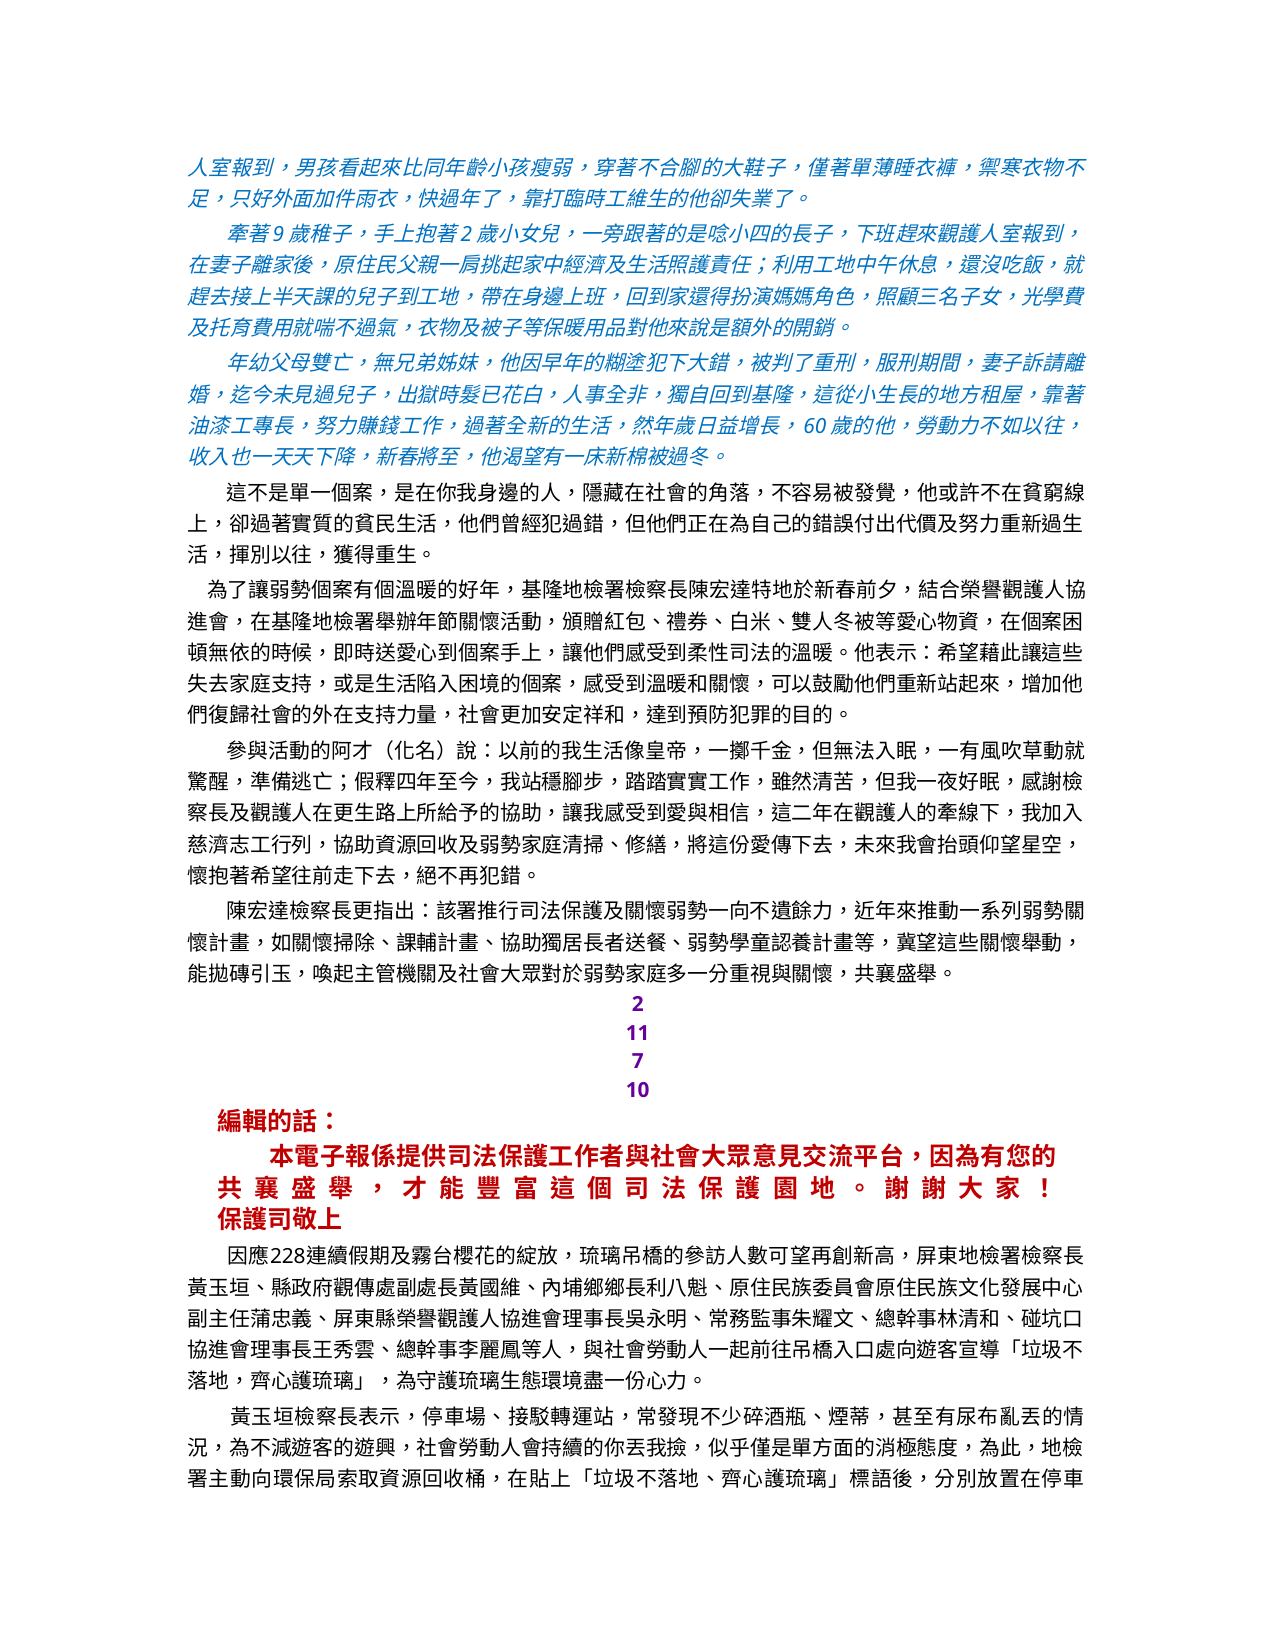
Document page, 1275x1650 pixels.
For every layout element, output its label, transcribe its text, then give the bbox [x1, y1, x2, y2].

text 7 [187, 1046, 1087, 1075]
text 年幼父母雙亡，無兄弟姊妹，他因早年的糊塗犯下大錯，被判了重刑，服刑期間，妻子訴請離婚，迄今未見過兒子，出獄時髮已花白，人事全非，獨自回到基隆，這從小生長的地方租屋，靠著油漆工專長，努力賺錢工作，過著全新的生活，然年歲日益增長，60歲的他，勞動力不如以往，收入也一天天下降，新春將至，他渴望有一床新棉被過冬。 [187, 346, 1087, 471]
text 這不是單一個案，是在你我身邊的人，隱藏在社會的角落，不容易被發覺，他或許不在貧窮線上，卻過著實質的貧民生活，他們曾經犯過錯，但他們正在為自己的錯誤付出代價及努力重新過生活，揮別以往，獲得重生。 [187, 475, 1087, 569]
text 2 [187, 989, 1087, 1018]
text 牽著9歲稚子，手上抱著2歲小女兒，一旁跟著的是唸小四的長子，下班趕來觀護人室報到，在妻子離家後，原住民父親一肩挑起家中經濟及生活照護責任；利用工地中午休息，還沒吃飯，就趕去接上半天課的兒子到工地，帶在身邊上班，回到家還得扮演媽媽角色，照顧三名子女，光學費及托育費用就喘不過氣，衣物及被子等保暖用品對他來說是額外的開銷。 [187, 217, 1087, 342]
text 陳宏達檢察長更指出：該署推行司法保護及關懷弱勢一向不遺餘力，近年來推動一系列弱勢關懷計畫，如關懷掃除、課輔計畫、協助獨居長者送餐、弱勢學童認養計畫等，冀望這些關懷舉動，能拋磚引玉，喚起主管機關及社會大眾對於弱勢家庭多一分重視與關懷，共襄盛舉。 [187, 894, 1087, 987]
text 本電子報係提供司法保護工作者與社會大眾意見交流平台，因為有您的共襄盛舉，才能豐富這個司法保護園地。謝謝大家！ 保護司敬上 [217, 1141, 1058, 1234]
text 10 [187, 1075, 1087, 1103]
text 11 [187, 1018, 1087, 1046]
text 編輯的話： [217, 1105, 1058, 1137]
text 黃玉垣檢察長表示，停車場、接駁轉運站，常發現不少碎酒瓶、煙蒂，甚至有尿布亂丟的情況，為不減遊客的遊興，社會勞動人會持續的你丟我撿，似乎僅是單方面的消極態度，為此，地檢署主動向環保局索取資源回收桶，在貼上「垃圾不落地、齊心護琉璃」標語後，分別放置在停車 [187, 1399, 1087, 1493]
text 參與活動的阿才（化名）說：以前的我生活像皇帝，一擲千金，但無法入眠，一有風吹草動就驚醒，準備逃亡；假釋四年至今，我站穩腳步，踏踏實實工作，雖然清苦，但我一夜好眠，感謝檢察長及觀護人在更生路上所給予的協助，讓我感受到愛與相信，這二年在觀護人的牽線下，我加入慈濟志工行列，協助資源回收及弱勢家庭清掃、修繕，將這份愛傳下去，未來我會抬頭仰望星空，懷抱著希望往前走下去，絕不再犯錯。 [187, 733, 1087, 889]
text 因應228連續假期及霧台櫻花的綻放，琉璃吊橋的參訪人數可望再創新高，屏東地檢署檢察長黃玉垣、縣政府觀傳處副處長黃國維、內埔鄉鄉長利八魁、原住民族委員會原住民族文化發展中心副主任蒲忠義、屏東縣榮譽觀護人協進會理事長吳永明、常務監事朱耀文、總幹事林清和、碰坑口協進會理事長王秀雲、總幹事李麗鳳等人，與社會勞動人一起前往吊橋入口處向遊客宣導「垃圾不落地，齊心護琉璃」，為守護琉璃生態環境盡一份心力。 [187, 1239, 1087, 1395]
text 人室報到，男孩看起來比同年齡小孩瘦弱，穿著不合腳的大鞋子，僅著單薄睡衣褲，禦寒衣物不足，只好外面加件雨衣，快過年了，靠打臨時工維生的他卻失業了。 [187, 150, 1087, 212]
text 為了讓弱勢個案有個溫暖的好年，基隆地檢署檢察長陳宏達特地於新春前夕，結合榮譽觀護人協進會，在基隆地檢署舉辦年節關懷活動，頒贈紅包、禮券、白米、雙人冬被等愛心物資，在個案困頓無依的時候，即時送愛心到個案手上，讓他們感受到柔性司法的溫暖。他表示：希望藉此讓這些失去家庭支持，或是生活陷入困境的個案，感受到溫暖和關懷，可以鼓勵他們重新站起來，增加他們復歸社會的外在支持力量，社會更加安定祥和，達到預防犯罪的目的。 [187, 573, 1087, 729]
